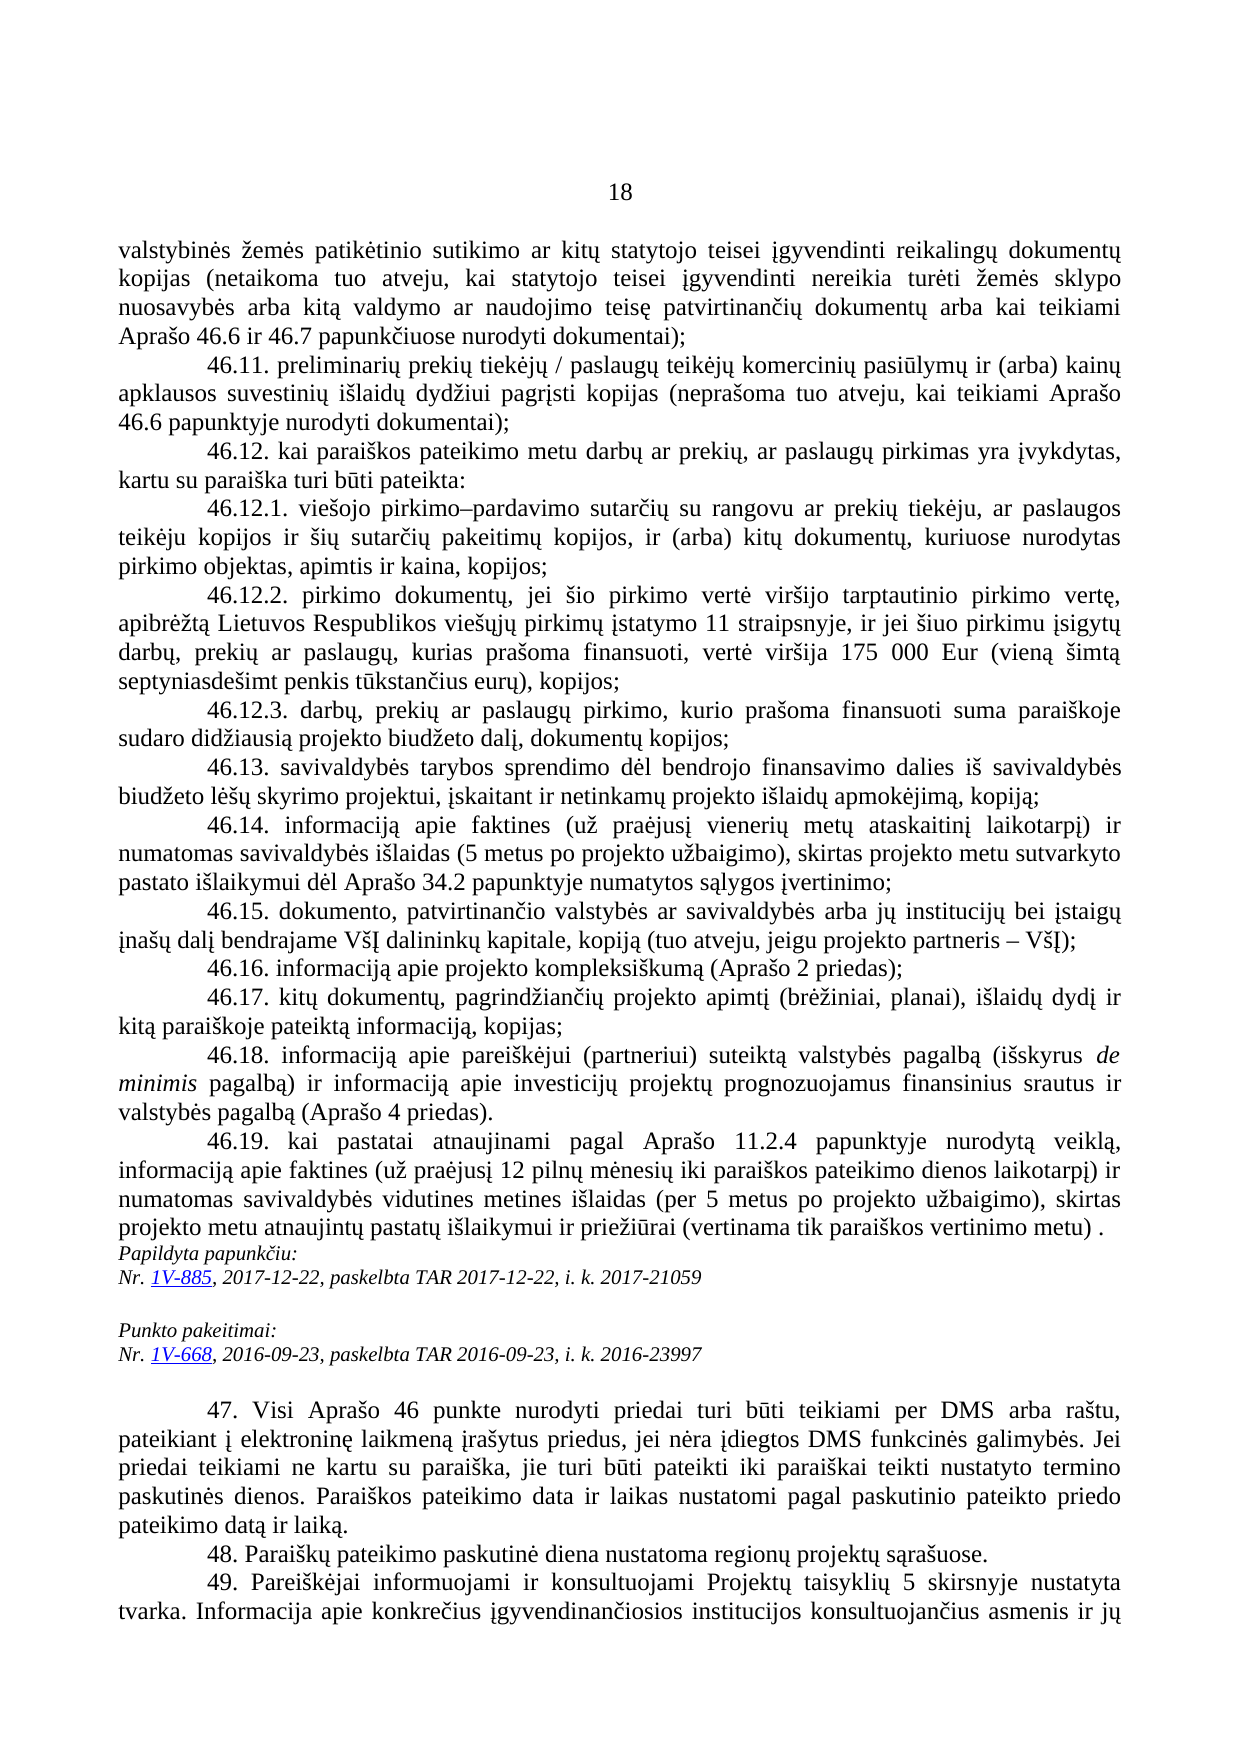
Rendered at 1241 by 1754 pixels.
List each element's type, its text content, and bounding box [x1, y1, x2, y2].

text valstybinės žemės patikėtinio sutikimo ar kitų statytojo teisei įgyvendinti reikalingų dokumentų kopijas (netaikoma tuo atveju, kai statytojo teisei įgyvendinti nereikia turėti žemės sklypo nuosavybės arba kitą valdymo ar naudojimo teisę patvirtinančių dokumentų arba kai teikiami Aprašo 46.6 ir 46.7 papunkčiuose nurodyti dokumentai); [118, 235, 1122, 350]
text 46.16. informaciją apie projekto kompleksiškumą (Aprašo 2 priedas); [118, 953, 1122, 982]
text Nr. 1V-885, 2017-12-22, paskelbta TAR 2017-12-22, i. k. 2017-21059 [118, 1265, 1122, 1289]
text 46.15. dokumento, patvirtinančio valstybės ar savivaldybės arba jų institucijų bei įstaigų įnašų dalį bendrajame VšĮ dalininkų kapitale, kopiją (tuo atveju, jeigu projekto partneris – VšĮ); [118, 896, 1122, 953]
text 46.12. kai paraiškos pateikimo metu darbų ar prekių, ar paslaugų pirkimas yra įvykdytas, kartu su paraiška turi būti pateikta: [118, 436, 1122, 493]
text Nr. 1V-668, 2016-09-23, paskelbta TAR 2016-09-23, i. k. 2016-23997 [118, 1342, 1122, 1366]
text 46.12.2. pirkimo dokumentų, jei šio pirkimo vertė viršijo tarptautinio pirkimo vertę, apibrėžtą Lietuvos Respublikos viešųjų pirkimų įstatymo 11 straipsnyje, ir jei šiuo pirkimu įsigytų darbų, prekių ar paslaugų, kurias prašoma finansuoti, vertė viršija 175 000 Eur (vieną šimtą septyniasdešimt penkis tūkstančius eurų), kopijos; [118, 580, 1122, 695]
text 46.11. preliminarių prekių tiekėjų / paslaugų teikėjų komercinių pasiūlymų ir (arba) kainų apklausos suvestinių išlaidų dydžiui pagrįsti kopijas (neprašoma tuo atveju, kai teikiami Aprašo 46.6 papunktyje nurodyti dokumentai); [118, 350, 1122, 436]
text 46.17. kitų dokumentų, pagrindžiančių projekto apimtį (brėžiniai, planai), išlaidų dydį ir kitą paraiškoje pateiktą informaciją, kopijas; [118, 982, 1122, 1040]
text 48. Paraiškų pateikimo paskutinė diena nustatoma regionų projektų sąrašuose. [118, 1539, 1122, 1567]
text 46.13. savivaldybės tarybos sprendimo dėl bendrojo finansavimo dalies iš savivaldybės biudžeto lėšų skyrimo projektui, įskaitant ir netinkamų projekto išlaidų apmokėjimą, kopiją; [118, 752, 1122, 810]
text 46.14. informaciją apie faktines (už praėjusį vienerių metų ataskaitinį laikotarpį) ir numatomas savivaldybės išlaidas (5 metus po projekto užbaigimo), skirtas projekto metu sutvarkyto pastato išlaikymui dėl Aprašo 34.2 papunktyje numatytos sąlygos įvertinimo; [118, 810, 1122, 896]
text 46.12.3. darbų, prekių ar paslaugų pirkimo, kurio prašoma finansuoti suma paraiškoje sudaro didžiausią projekto biudžeto dalį, dokumentų kopijos; [118, 695, 1122, 752]
text 46.12.1. viešojo pirkimo–pardavimo sutarčių su rangovu ar prekių tiekėju, ar paslaugos teikėju kopijos ir šių sutarčių pakeitimų kopijos, ir (arba) kitų dokumentų, kuriuose nurodytas pirkimo objektas, apimtis ir kaina, kopijos; [118, 493, 1122, 580]
text Punkto pakeitimai: [118, 1318, 1122, 1342]
text 49. Pareiškėjai informuojami ir konsultuojami Projektų taisyklių 5 skirsnyje nustatyta tvarka. Informacija apie konkrečius įgyvendinančiosios institucijos konsultuojančius asmenis ir jų [118, 1567, 1122, 1625]
text 46.19. kai pastatai atnaujinami pagal Aprašo 11.2.4 papunktyje nurodytą veiklą, informaciją apie faktines (už praėjusį 12 pilnų mėnesių iki paraiškos pateikimo dienos laikotarpį) ir numatomas savivaldybės vidutines metines išlaidas (per 5 metus po projekto užbaigimo), skirtas projekto metu atnaujintų pastatų išlaikymui ir priežiūrai (vertinama tik paraiškos vertinimo metu) . [118, 1126, 1122, 1241]
text Papildyta papunkčiu: [118, 1241, 1122, 1265]
text 46.18. informaciją apie pareiškėjui (partneriui) suteiktą valstybės pagalbą (išskyrus de minimis pagalbą) ir informaciją apie investicijų projektų prognozuojamus finansinius srautus ir valstybės pagalbą (Aprašo 4 priedas). [118, 1040, 1122, 1126]
text 47. Visi Aprašo 46 punkte nurodyti priedai turi būti teikiami per DMS arba raštu, pateikiant į elektroninę laikmeną įrašytus priedus, jei nėra įdiegtos DMS funkcinės galimybės. Jei priedai teikiami ne kartu su paraiška, jie turi būti pateikti iki paraiškai teikti nustatyto termino paskutinės dienos. Paraiškos pateikimo data ir laikas nustatomi pagal paskutinio pateikto priedo pateikimo datą ir laiką. [118, 1395, 1122, 1539]
